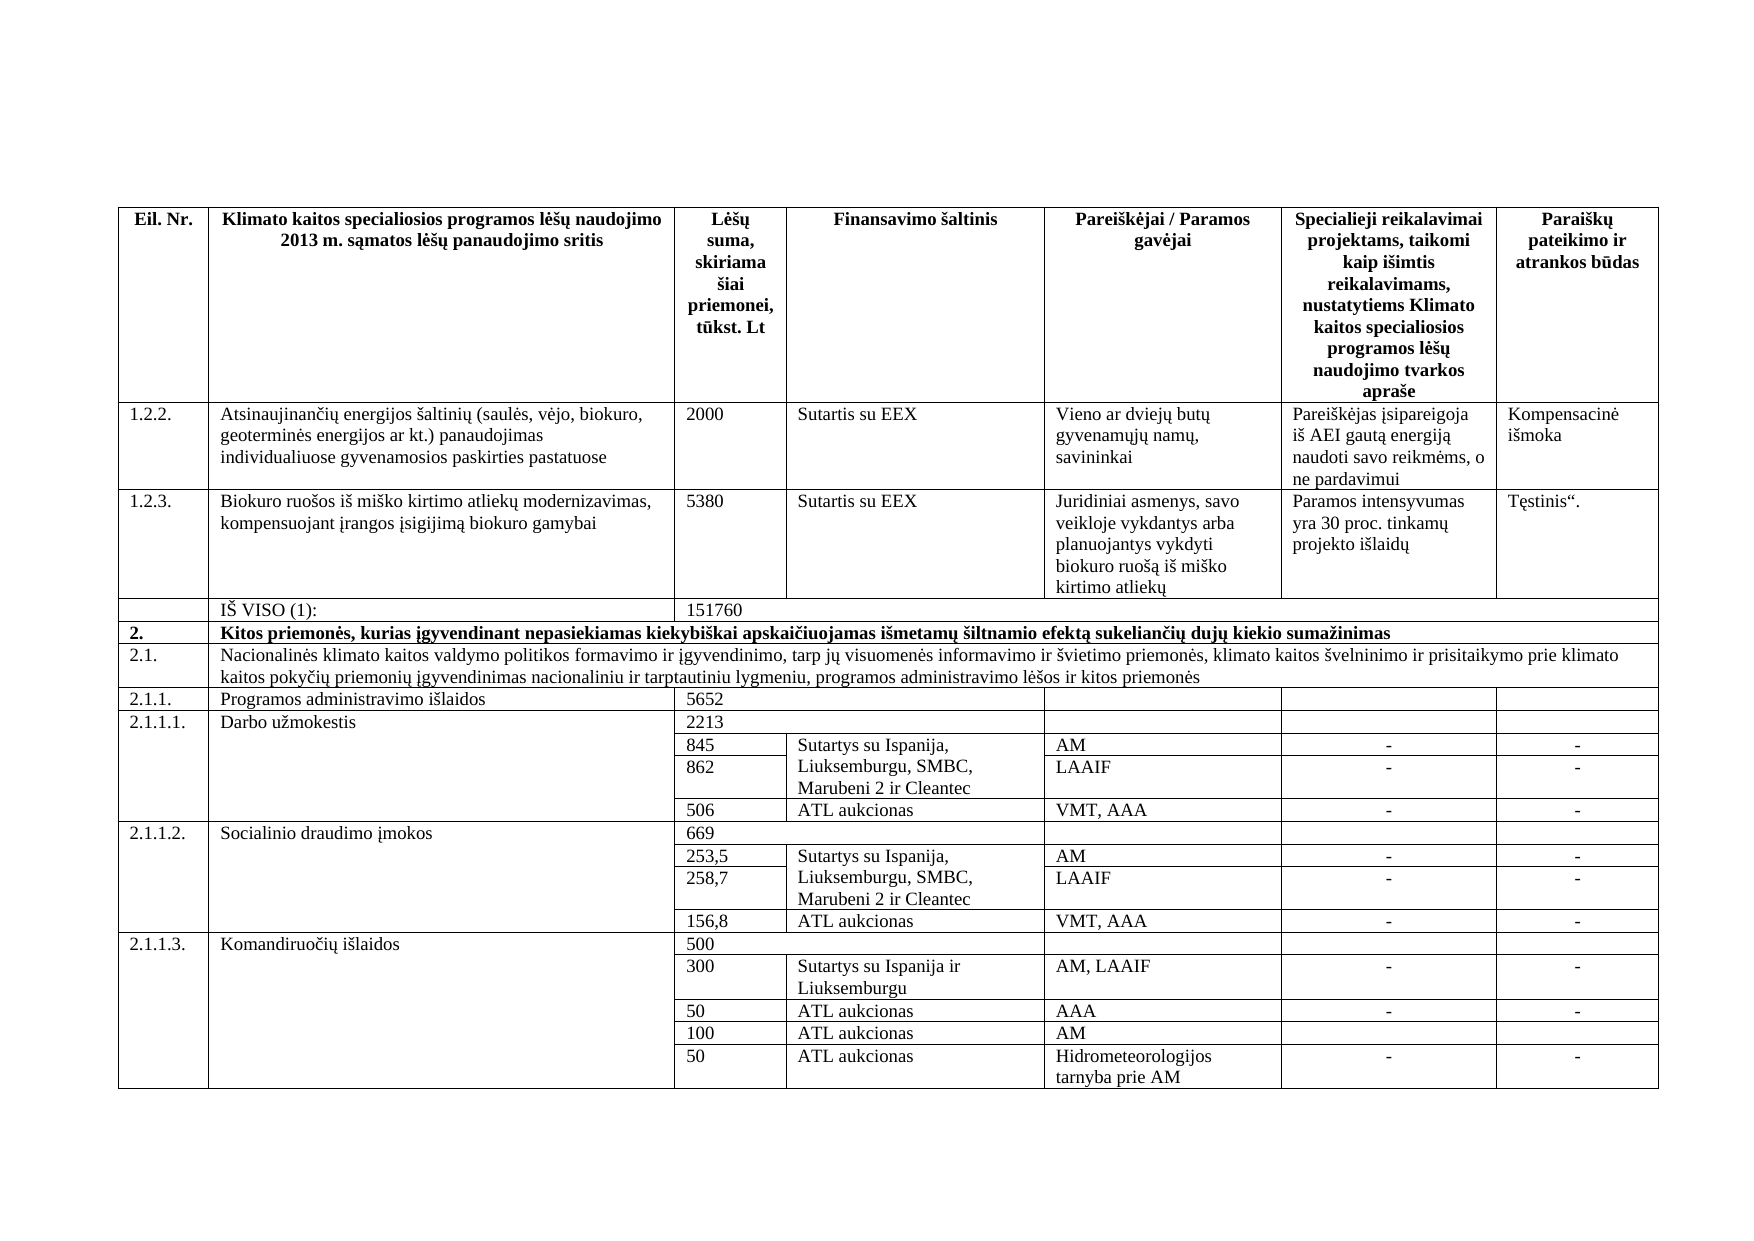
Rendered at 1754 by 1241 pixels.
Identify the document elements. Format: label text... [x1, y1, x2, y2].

table_cell 156,8 [675, 910, 786, 932]
table_cell ATL aukcionas [787, 1022, 1044, 1044]
table_cell 300 [675, 955, 786, 998]
table_cell 2. [119, 622, 208, 643]
table_cell 845 [675, 734, 786, 755]
table_cell [1497, 933, 1658, 954]
table_cell Vieno ar dviejų butų gyvenamųjų namų, savininkai [1045, 403, 1281, 489]
table_cell - [1282, 910, 1496, 932]
table_cell 500 [675, 933, 1044, 954]
table_header Klimato kaitos specialiosios programos lėšų naudojimo 2013 m. sąmatos lėšų panaudojimo sritis [209, 208, 674, 402]
table_cell - [1497, 867, 1658, 909]
table_cell [1282, 1022, 1496, 1044]
table_header Specialieji reikalavimai projektams, taikomi kaip išimtis reikalavimams, nustatytiems Klimato kaitos specialiosios programos lėšų naudojimo tvarkos apraše [1282, 208, 1496, 402]
table_cell ATL aukcionas [787, 1000, 1044, 1021]
table_cell Sutartis su EEX [787, 403, 1044, 489]
table_cell [1045, 711, 1281, 732]
table_cell 5380 [675, 490, 786, 598]
table_cell 669 [675, 822, 1044, 843]
table_cell 2.1. [119, 644, 208, 687]
table_cell Socialinio draudimo įmokos [209, 822, 674, 932]
table_cell Atsinaujinančių energijos šaltinių (saulės, vėjo, biokuro, geoterminės energijos ar kt.) panaudojimas individualiuose gyvenamosios paskirties pastatuose [209, 403, 674, 489]
table_cell AM [1045, 845, 1281, 866]
table_cell Komandiruočių išlaidos [209, 933, 674, 1088]
table_header Lėšų suma, skiriama šiai priemonei, tūkst. Lt [675, 208, 786, 402]
table_cell AM [1045, 1022, 1281, 1044]
table_cell IŠ VISO (1): [209, 599, 674, 621]
table_cell 258,7 [675, 867, 786, 909]
table_cell - [1497, 734, 1658, 755]
table_cell 50 [675, 1045, 786, 1088]
table_cell - [1282, 734, 1496, 755]
table_cell [1497, 822, 1658, 843]
table_cell Juridiniai asmenys, savo veikloje vykdantys arba planuojantys vykdyti biokuro ruošą iš miško kirtimo atliekų [1045, 490, 1281, 598]
table_cell VMT, AAA [1045, 799, 1281, 821]
table_cell 1.2.3. [119, 490, 208, 598]
table_cell 2.1.1.1. [119, 711, 208, 821]
table_cell 253,5 [675, 845, 786, 866]
table_cell - [1497, 910, 1658, 932]
table_cell 506 [675, 799, 786, 821]
table_cell [1045, 822, 1281, 843]
table_cell - [1497, 1045, 1658, 1088]
table_cell ATL aukcionas [787, 1045, 1044, 1088]
table_cell Kitos priemonės, kurias įgyvendinant nepasiekiamas kiekybiškai apskaičiuojamas išmetamų šiltnamio efektą sukeliančių dujų kiekio sumažinimas [209, 622, 1658, 643]
table_cell - [1282, 1045, 1496, 1088]
table_header Pareiškėjai / Paramos gavėjai [1045, 208, 1281, 402]
table_cell - [1497, 845, 1658, 866]
table_cell AM, LAAIF [1045, 955, 1281, 998]
table_cell Pareiškėjas įsipareigoja iš AEI gautą energiją naudoti savo reikmėms, o ne pardavimui [1282, 403, 1496, 489]
table_cell [1282, 933, 1496, 954]
table_cell [1282, 822, 1496, 843]
table_cell Hidrometeorologijos tarnyba prie AM [1045, 1045, 1281, 1088]
table_cell AAA [1045, 1000, 1281, 1021]
table_cell - [1497, 799, 1658, 821]
table_cell - [1497, 955, 1658, 998]
table_cell 151760 [675, 599, 1658, 621]
table_cell [119, 599, 208, 621]
table_cell 2.1.1.2. [119, 822, 208, 932]
table_cell LAAIF [1045, 867, 1281, 909]
table_cell [1282, 711, 1496, 732]
table_cell - [1282, 955, 1496, 998]
table_cell ATL aukcionas [787, 910, 1044, 932]
table_cell [1497, 688, 1658, 710]
table_cell VMT, AAA [1045, 910, 1281, 932]
table_cell 2213 [675, 711, 1044, 732]
table_cell Tęstinis“. [1497, 490, 1658, 598]
table_cell 50 [675, 1000, 786, 1021]
table_cell [1497, 1022, 1658, 1044]
table_cell - [1497, 1000, 1658, 1021]
table_cell LAAIF [1045, 756, 1281, 798]
table_cell AM [1045, 734, 1281, 755]
table_cell Sutartys su Ispanija, Liuksemburgu, SMBC, Marubeni 2 ir Cleantec [787, 845, 1044, 909]
table_header Eil. Nr. [119, 208, 208, 402]
table_cell Sutartis su EEX [787, 490, 1044, 598]
table_cell [1282, 688, 1496, 710]
table_cell - [1282, 867, 1496, 909]
table_cell Sutartys su Ispanija, Liuksemburgu, SMBC, Marubeni 2 ir Cleantec [787, 734, 1044, 798]
table_cell ATL aukcionas [787, 799, 1044, 821]
table_cell 100 [675, 1022, 786, 1044]
table_cell Sutartys su Ispanija ir Liuksemburgu [787, 955, 1044, 998]
table_cell [1045, 688, 1281, 710]
table_cell [1497, 711, 1658, 732]
table_cell 2.1.1. [119, 688, 208, 710]
table_header Paraiškų pateikimo ir atrankos būdas [1497, 208, 1658, 402]
table_cell Paramos intensyvumas yra 30 proc. tinkamų projekto išlaidų [1282, 490, 1496, 598]
table_cell [1045, 933, 1281, 954]
table_cell - [1282, 845, 1496, 866]
table_cell 2000 [675, 403, 786, 489]
table_cell Biokuro ruošos iš miško kirtimo atliekų modernizavimas, kompensuojant įrangos įsigijimą biokuro gamybai [209, 490, 674, 598]
table_cell Kompensacinė išmoka [1497, 403, 1658, 489]
table_cell 1.2.2. [119, 403, 208, 489]
table_cell Programos administravimo išlaidos [209, 688, 674, 710]
table_cell - [1282, 756, 1496, 798]
table_cell Nacionalinės klimato kaitos valdymo politikos formavimo ir įgyvendinimo, tarp jų visuomenės informavimo ir švietimo priemonės, klimato kaitos švelninimo ir prisitaikymo prie klimato kaitos pokyčių priemonių įgyvendinimas nacionaliniu ir tarptautiniu lygmeniu, programos administravimo lėšos ir kitos priemonės [209, 644, 1658, 687]
table_cell 862 [675, 756, 786, 798]
table_cell - [1497, 756, 1658, 798]
table_cell Darbo užmokestis [209, 711, 674, 821]
table_cell - [1282, 799, 1496, 821]
table_cell 2.1.1.3. [119, 933, 208, 1088]
table_cell 5652 [675, 688, 1044, 710]
table_cell - [1282, 1000, 1496, 1021]
table_header Finansavimo šaltinis [787, 208, 1044, 402]
